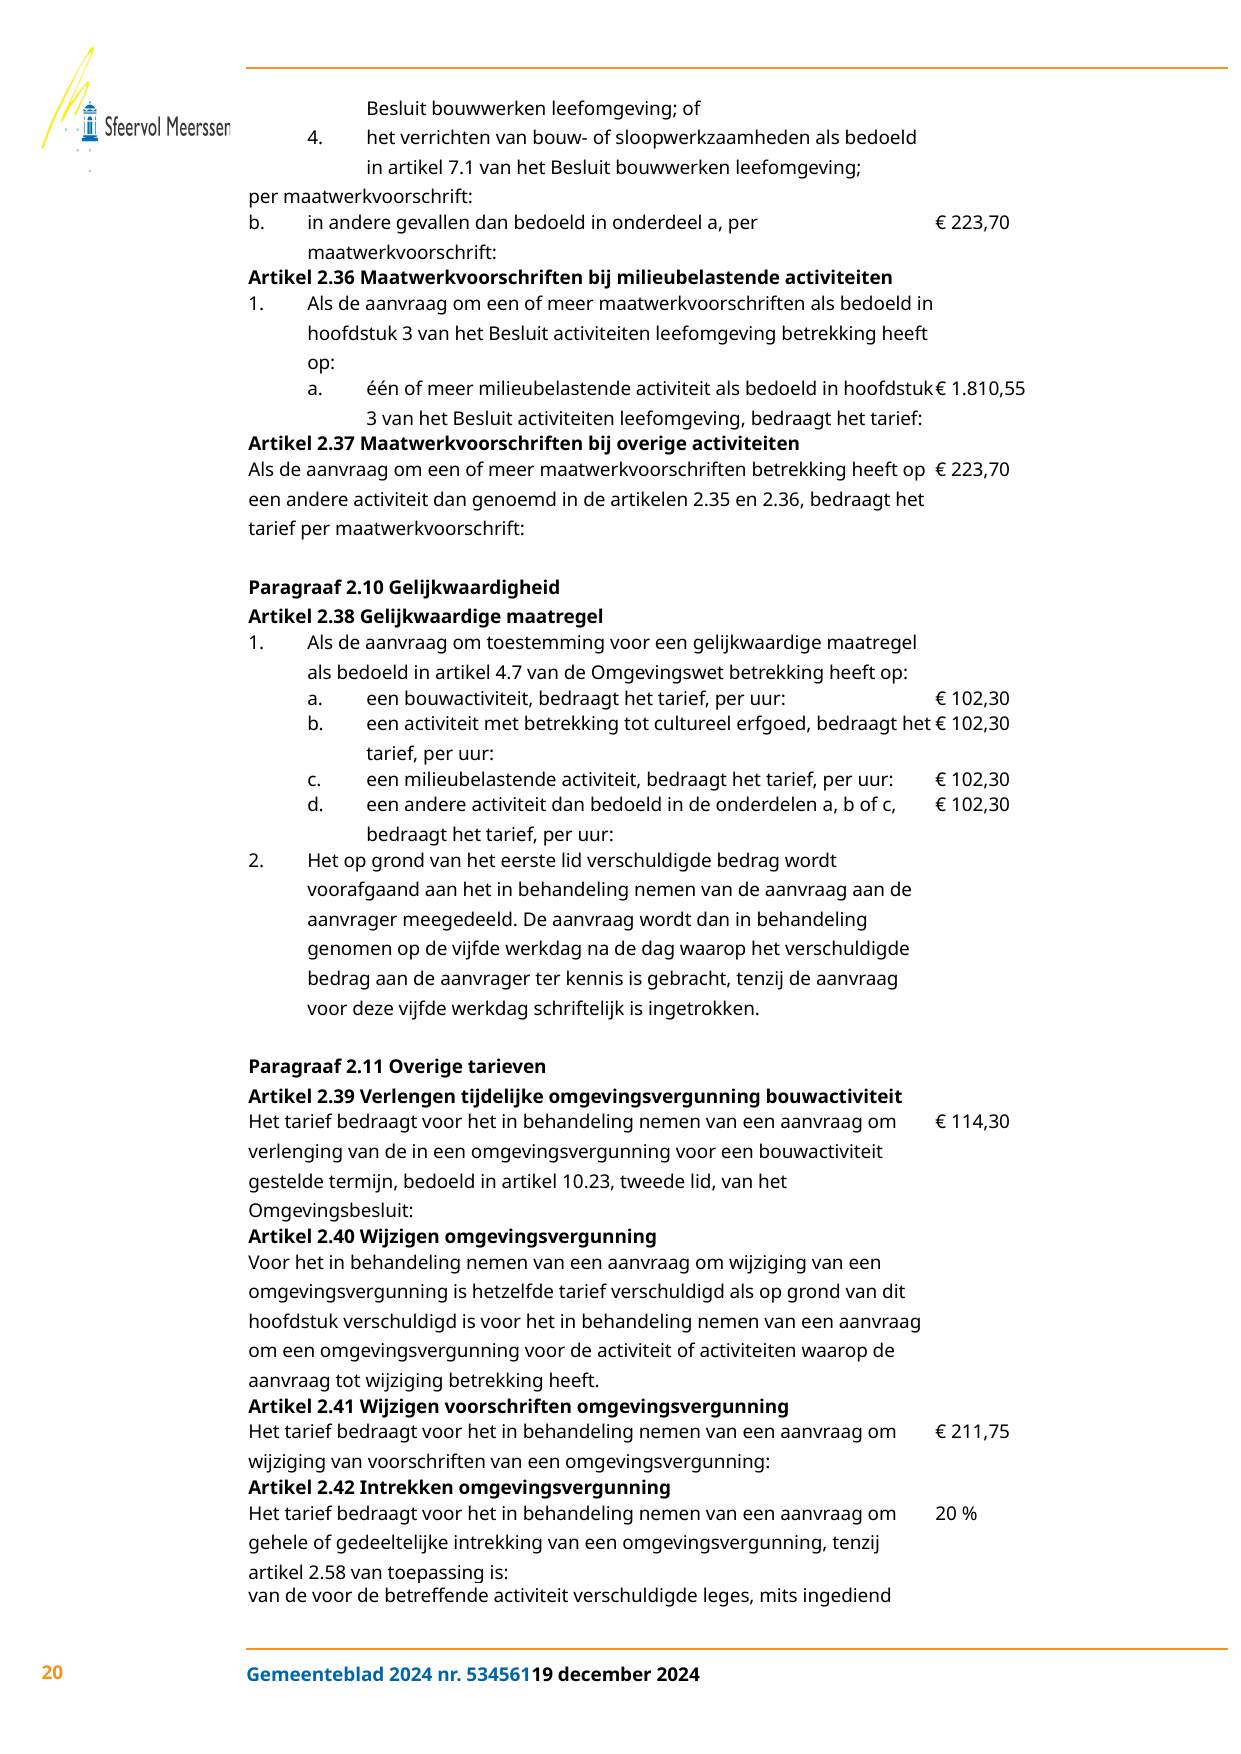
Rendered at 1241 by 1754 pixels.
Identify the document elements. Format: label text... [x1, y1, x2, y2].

text Paragraaf 2.10 Gelijkwaardigheid [248, 574, 1152, 600]
table_cell Artikel 2.41 Wijzigen voorschriften omgevingsvergunning [248, 1393, 935, 1419]
table_cell 20 % [935, 1500, 1152, 1608]
table_cell [935, 1223, 1152, 1249]
table_cell Artikel 2.37 Maatwerkvoorschriften bij overige activiteiten [248, 431, 935, 456]
table_cell Het tarief bedraagt voor het in behandeling nemen van een aanvraag om gehele of gedeeltelijke intrekking van een omgevingsvergunning, tenzij artikel 2.58 van toepassing is: van de voor de betreffende activiteit verschuldigde leges, mits ingediend [248, 1500, 935, 1608]
table_cell één of meer milieubelastende activiteit als bedoeld in hoofdstuk 3 van het Besluit activiteiten leefomgeving, bedraagt het tarief: [248, 375, 935, 431]
table_cell € 102,30 [935, 710, 1152, 766]
text Paragraaf 2.11 Overige tarieven [248, 1053, 1152, 1079]
table_cell € 211,75 [935, 1419, 1152, 1474]
table_header Artikel 2.38 Gelijkwaardige maatregel [248, 604, 935, 629]
table_cell een milieubelastende activiteit, bedraagt het tarief, per uur: [248, 766, 935, 791]
table_cell Het op grond van het eerste lid verschuldigde bedrag wordt voorafgaand aan het in behandeling nemen van de aanvraag aan de aanvrager meegedeeld. De aanvraag wordt dan in behandeling genomen op de vijfde werkdag na de dag waarop het verschuldigde bedrag aan de aanvrager ter kennis is gebracht, tenzij de aanvraag voor deze vijfde werkdag schriftelijk is ingetrokken. [248, 847, 935, 1020]
table_header [935, 1083, 1152, 1109]
table_cell € 1.810,55 [935, 375, 1152, 431]
table_cell een activiteit met betrekking tot cultureel erfgoed, bedraagt het tarief, per uur: [248, 710, 935, 766]
table_cell € 223,70 [935, 456, 1152, 541]
table_cell [935, 847, 1152, 1020]
table_cell Het tarief bedraagt voor het in behandeling nemen van een aanvraag om wijziging van voorschriften van een omgevingsvergunning: [248, 1419, 935, 1474]
table_header [935, 604, 1152, 629]
table_cell € 114,30 [935, 1109, 1152, 1223]
table_cell Als de aanvraag om een of meer maatwerkvoorschriften betrekking heeft op een andere activiteit dan genoemd in de artikelen 2.35 en 2.36, bedraagt het tarief per maatwerkvoorschrift: [248, 456, 935, 541]
table_cell Als de aanvraag om een of meer maatwerkvoorschriften als bedoeld in hoofdstuk 3 van het Besluit activiteiten leefomgeving betrekking heeft op: [248, 290, 935, 375]
table_cell [935, 1474, 1152, 1500]
table_cell Artikel 2.42 Intrekken omgevingsvergunning [248, 1474, 935, 1500]
table_cell [935, 265, 1152, 290]
table_cell [935, 1249, 1152, 1393]
table_cell in andere gevallen dan bedoeld in onderdeel a, per maatwerkvoorschrift: [248, 209, 935, 264]
table_cell een maatwerkvoorschrift dat betrekking heeft op: het in stand houden van een bestaand bouwwerk, bedoeld in artikel 3.1 van het Besluit bouwwerken leefomgeving; bouwactiviteiten die het bouwen van nieuwe bouwwerken betreffen als bedoeld in artikel 4.1 van het Besluit bouwwerken leefomgeving; het gebruik van een bouwwerk, bedoeld in artikel 6.1 van het Besluit bouwwerken leefomgeving; of het verrichten van bouw- of sloopwerkzaamheden als bedoeld in artikel 7.1 van het Besluit bouwwerken leefomgeving; per maatwerkvoorschrift: [248, 95, 935, 209]
table_cell [935, 629, 1152, 685]
table_cell [935, 290, 1152, 375]
table_cell [935, 431, 1152, 456]
table_cell Als de aanvraag om toestemming voor een gelijkwaardige maatregel als bedoeld in artikel 4.7 van de Omgevingswet betrekking heeft op: [248, 629, 935, 685]
table_cell € 102,30 [935, 791, 1152, 847]
table_cell [935, 95, 1152, 209]
table_cell [935, 1393, 1152, 1419]
picture [41, 47, 231, 172]
table_cell Artikel 2.40 Wijzigen omgevingsvergunning [248, 1223, 935, 1249]
table_cell Artikel 2.36 Maatwerkvoorschriften bij milieubelastende activiteiten [248, 265, 935, 290]
table_cell een andere activiteit dan bedoeld in de onderdelen a, b of c, bedraagt het tarief, per uur: [248, 791, 935, 847]
table_cell € 102,30 [935, 685, 1152, 710]
table_cell Het tarief bedraagt voor het in behandeling nemen van een aanvraag om verlenging van de in een omgevingsvergunning voor een bouwactiviteit gestelde termijn, bedoeld in artikel 10.23, tweede lid, van het Omgevingsbesluit: [248, 1109, 935, 1223]
table_cell € 223,70 [935, 209, 1152, 264]
table_cell € 102,30 [935, 766, 1152, 791]
table_header Artikel 2.39 Verlengen tijdelijke omgevingsvergunning bouwactiviteit [248, 1083, 935, 1109]
table_cell Voor het in behandeling nemen van een aanvraag om wijziging van een omgevingsvergunning is hetzelfde tarief verschuldigd als op grond van dit hoofdstuk verschuldigd is voor het in behandeling nemen van een aanvraag om een omgevingsvergunning voor de activiteit of activiteiten waarop de aanvraag tot wijziging betrekking heeft. [248, 1249, 935, 1393]
table_cell een bouwactiviteit, bedraagt het tarief, per uur: [248, 685, 935, 710]
